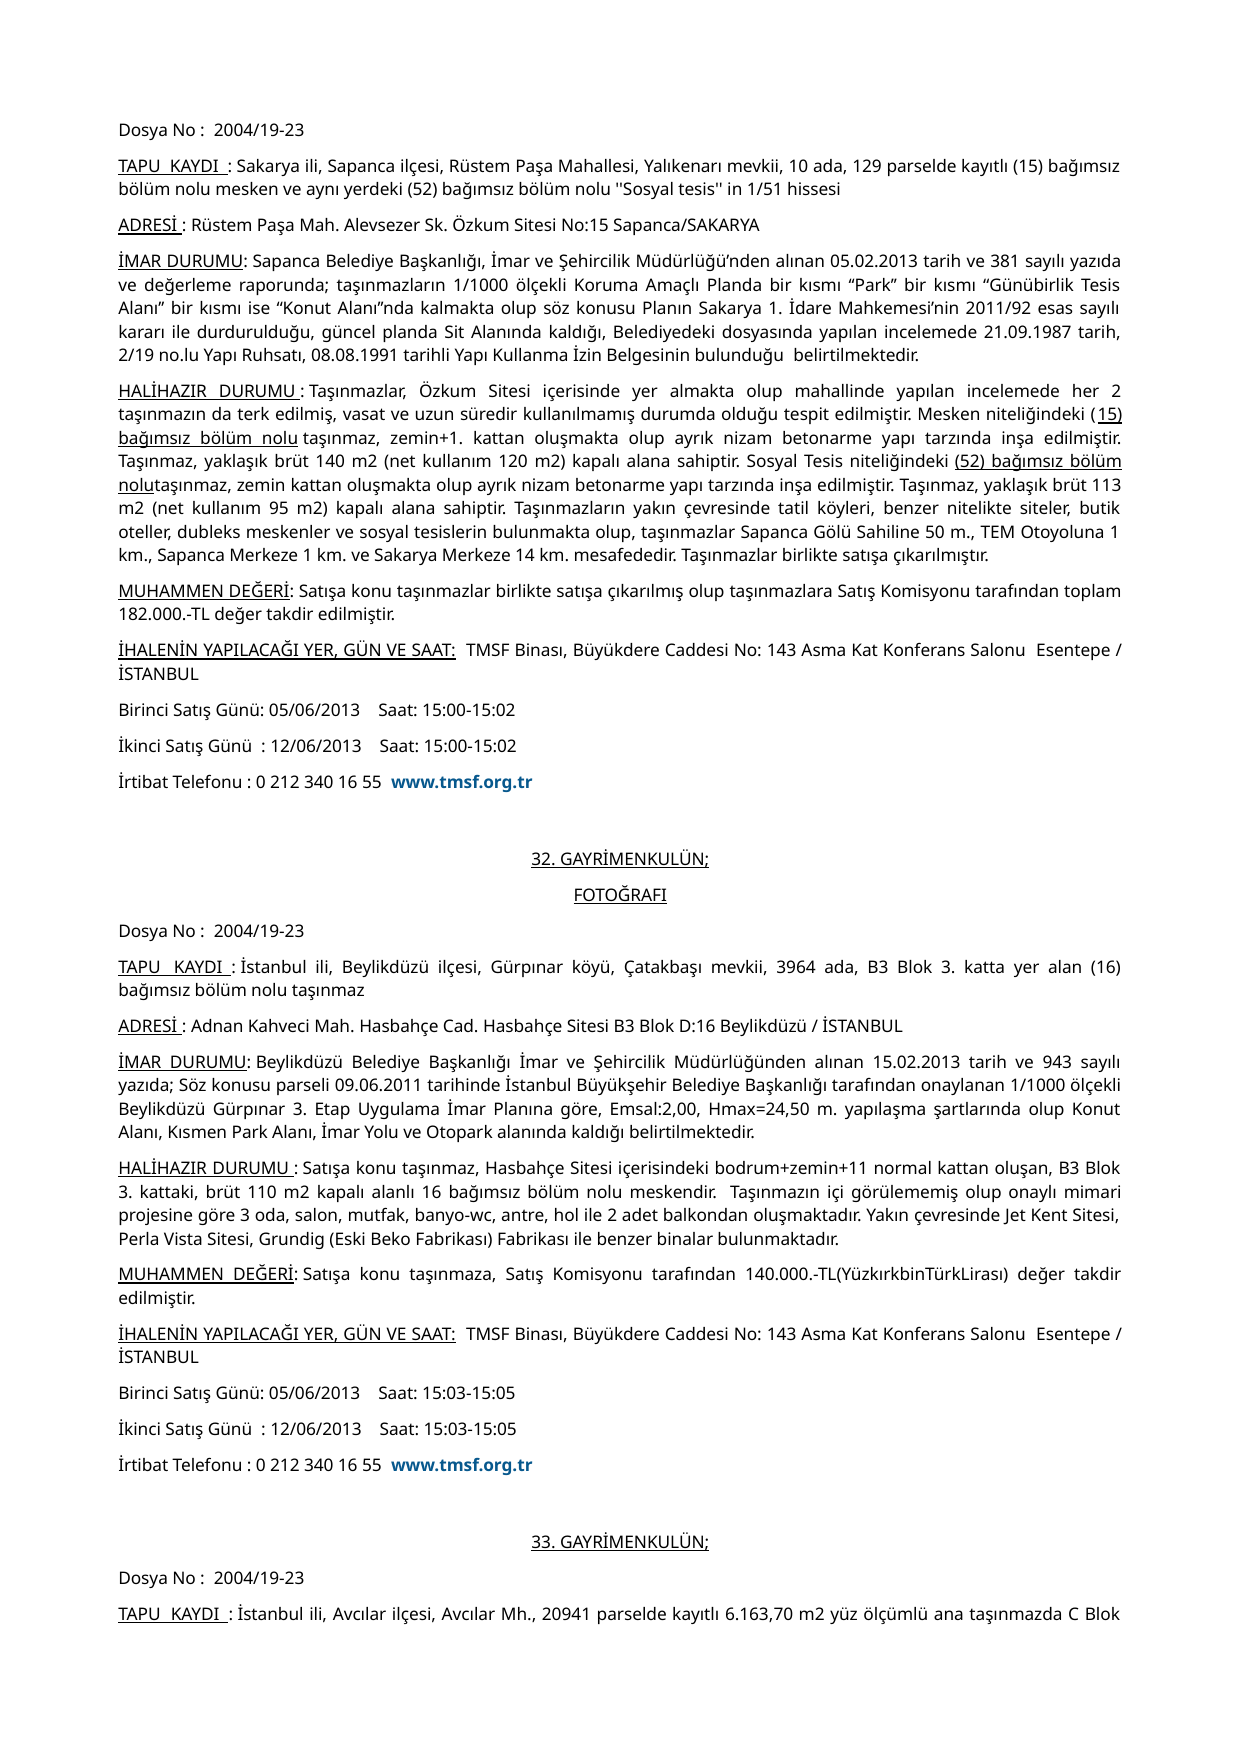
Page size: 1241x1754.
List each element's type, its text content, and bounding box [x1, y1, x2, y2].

text Dosya No : 2004/19-23 [118, 118, 1122, 142]
text HALİHAZIR DURUMU : Satışa konu taşınmaz, Hasbahçe Sitesi içerisindeki bodrum+zemin+11 normal kattan oluşan, B3 Blok 3. kattaki, brüt 110 m2 kapalı alanlı 16 bağımsız bölüm nolu meskendir. Taşınmazın içi görülememiş olup onaylı mimari projesine göre 3 oda, salon, mutfak, banyo-wc, antre, hol ile 2 adet balkondan oluşmaktadır. Yakın çevresinde Jet Kent Sitesi, Perla Vista Sitesi, Grundig (Eski Beko Fabrikası) Fabrikası ile benzer binalar bulunmaktadır. [118, 1156, 1122, 1250]
text ADRESİ : Adnan Kahveci Mah. Hasbahçe Cad. Hasbahçe Sitesi B3 Blok D:16 Beylikdüzü / İSTANBUL [118, 1014, 1122, 1037]
text İHALENİN YAPILACAĞI YER, GÜN VE SAAT: TMSF Binası, Büyükdere Caddesi No: 143 Asma Kat Konferans Salonu Esentepe / İSTANBUL [118, 638, 1122, 685]
text 32. GAYRİMENKULÜN; [118, 847, 1122, 870]
text TAPU KAYDI : Sakarya ili, Sapanca ilçesi, Rüstem Paşa Mahallesi, Yalıkenarı mevkii, 10 ada, 129 parselde kayıtlı (15) bağımsız bölüm nolu mesken ve aynı yerdeki (52) bağımsız bölüm nolu ''Sosyal tesis'' in 1/51 hissesi [118, 154, 1122, 201]
text 33. GAYRİMENKULÜN; [118, 1530, 1122, 1554]
text MUHAMMEN DEĞERİ: Satışa konu taşınmazlar birlikte satışa çıkarılmış olup taşınmazlara Satış Komisyonu tarafından toplam 182.000.-TL değer takdir edilmiştir. [118, 579, 1122, 626]
text Birinci Satış Günü: 05/06/2013 Saat: 15:03-15:05 [118, 1381, 1122, 1405]
text TAPU KAYDI : İstanbul ili, Beylikdüzü ilçesi, Gürpınar köyü, Çatakbaşı mevkii, 3964 ada, B3 Blok 3. katta yer alan (16) bağımsız bölüm nolu taşınmaz [118, 955, 1122, 1002]
text İkinci Satış Günü : 12/06/2013 Saat: 15:00-15:02 [118, 734, 1122, 757]
text İkinci Satış Günü : 12/06/2013 Saat: 15:03-15:05 [118, 1417, 1122, 1441]
text HALİHAZIR DURUMU : Taşınmazlar, Özkum Sitesi içerisinde yer almakta olup mahallinde yapılan incelemede her 2 taşınmazın da terk edilmiş, vasat ve uzun süredir kullanılmamış durumda olduğu tespit edilmiştir. Mesken niteliğindeki (15) bağımsız bölüm nolu taşınmaz, zemin+1. kattan oluşmakta olup ayrık nizam betonarme yapı tarzında inşa edilmiştir. Taşınmaz, yaklaşık brüt 140 m2 (net kullanım 120 m2) kapalı alana sahiptir. Sosyal Tesis niteliğindeki (52) bağımsız bölüm nolutaşınmaz, zemin kattan oluşmakta olup ayrık nizam betonarme yapı tarzında inşa edilmiştir. Taşınmaz, yaklaşık brüt 113 m2 (net kullanım 95 m2) kapalı alana sahiptir. Taşınmazların yakın çevresinde tatil köyleri, benzer nitelikte siteler, butik oteller, dubleks meskenler ve sosyal tesislerin bulunmakta olup, taşınmazlar Sapanca Gölü Sahiline 50 m., TEM Otoyoluna 1 km., Sapanca Merkeze 1 km. ve Sakarya Merkeze 14 km. mesafededir. Taşınmazlar birlikte satışa çıkarılmıştır. [118, 379, 1122, 567]
text İMAR DURUMU: Beylikdüzü Belediye Başkanlığı İmar ve Şehircilik Müdürlüğünden alınan 15.02.2013 tarih ve 943 sayılı yazıda; Söz konusu parseli 09.06.2011 tarihinde İstanbul Büyükşehir Belediye Başkanlığı tarafından onaylanan 1/1000 ölçekli Beylikdüzü Gürpınar 3. Etap Uygulama İmar Planına göre, Emsal:2,00, Hmax=24,50 m. yapılaşma şartlarında olup Konut Alanı, Kısmen Park Alanı, İmar Yolu ve Otopark alanında kaldığı belirtilmektedir. [118, 1050, 1122, 1144]
text Dosya No : 2004/19-23 [118, 919, 1122, 942]
text Birinci Satış Günü: 05/06/2013 Saat: 15:00-15:02 [118, 698, 1122, 721]
text Dosya No : 2004/19-23 [118, 1566, 1122, 1590]
text İrtibat Telefonu : 0 212 340 16 55 www.tmsf.org.tr [118, 770, 1122, 793]
text İrtibat Telefonu : 0 212 340 16 55 www.tmsf.org.tr [118, 1453, 1122, 1477]
text İMAR DURUMU: Sapanca Belediye Başkanlığı, İmar ve Şehircilik Müdürlüğü’nden alınan 05.02.2013 tarih ve 381 sayılı yazıda ve değerleme raporunda; taşınmazların 1/1000 ölçekli Koruma Amaçlı Planda bir kısmı ‘‘Park’’ bir kısmı ‘‘Günübirlik Tesis Alanı’’ bir kısmı ise ‘‘Konut Alanı’’nda kalmakta olup söz konusu Planın Sakarya 1. İdare Mahkemesi’nin 2011/92 esas sayılı kararı ile durdurulduğu, güncel planda Sit Alanında kaldığı, Belediyedeki dosyasında yapılan incelemede 21.09.1987 tarih, 2/19 no.lu Yapı Ruhsatı, 08.08.1991 tarihli Yapı Kullanma İzin Belgesinin bulunduğu belirtilmektedir. [118, 249, 1122, 367]
text MUHAMMEN DEĞERİ: Satışa konu taşınmaza, Satış Komisyonu tarafından 140.000.-TL(YüzkırkbinTürkLirası) değer takdir edilmiştir. [118, 1262, 1122, 1309]
text TAPU KAYDI : İstanbul ili, Avcılar ilçesi, Avcılar Mh., 20941 parselde kayıtlı 6.163,70 m2 yüz ölçümlü ana taşınmazda C Blok [118, 1602, 1122, 1626]
text ADRESİ : Rüstem Paşa Mah. Alevsezer Sk. Özkum Sitesi No:15 Sapanca/SAKARYA [118, 213, 1122, 237]
text İHALENİN YAPILACAĞI YER, GÜN VE SAAT: TMSF Binası, Büyükdere Caddesi No: 143 Asma Kat Konferans Salonu Esentepe / İSTANBUL [118, 1322, 1122, 1369]
text FOTOĞRAFI [118, 883, 1122, 906]
